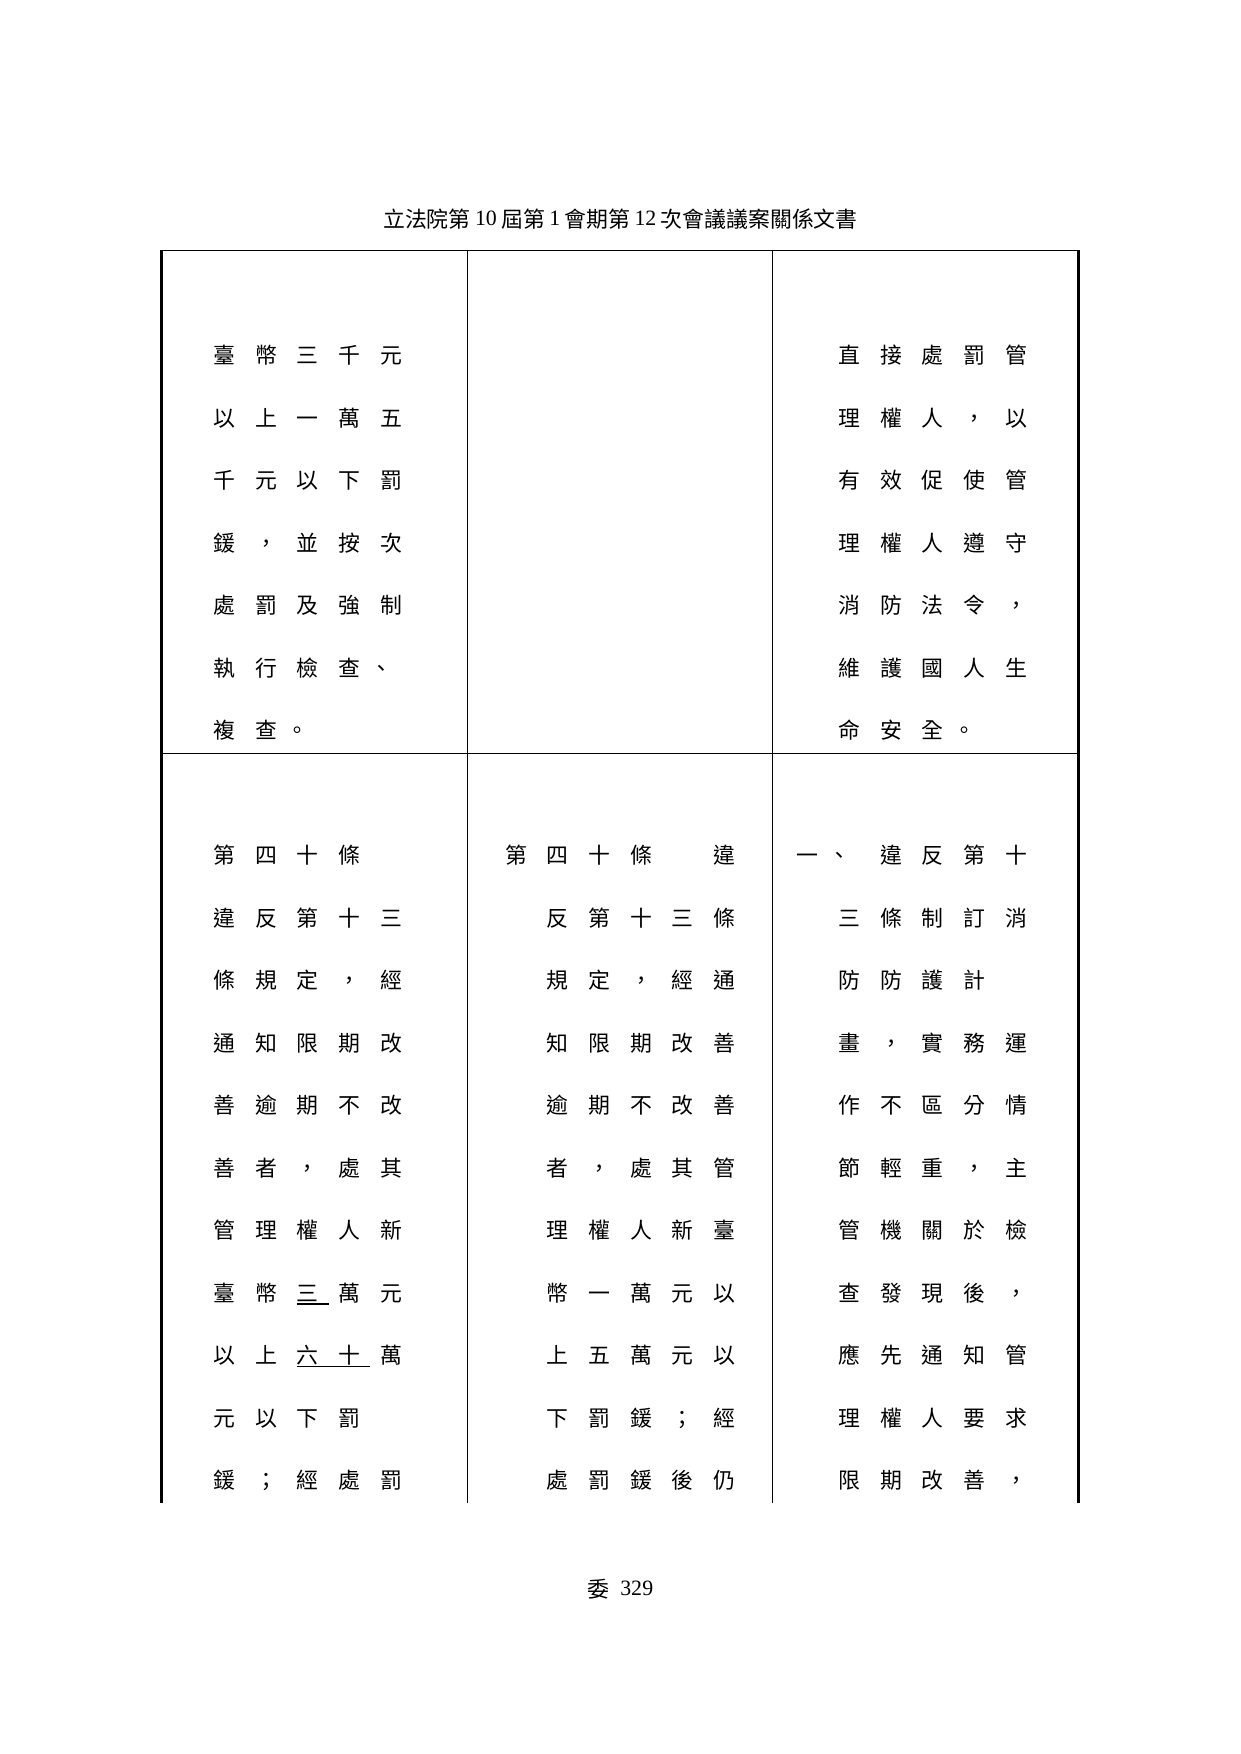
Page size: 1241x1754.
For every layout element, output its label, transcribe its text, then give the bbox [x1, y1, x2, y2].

table_cell [468, 251, 772, 753]
table_cell 一、違反第十三條制訂消防防護計畫，實務運作不區分情節輕重，主管機關於檢查發現後，應先通知管理權人要求限期改善， [773, 754, 1077, 1503]
table_cell 臺幣三千元以上一萬五千元以下罰鍰，並按次處罰及強制執行檢查、複查。 [163, 251, 467, 753]
table_cell 第四十條 違反第十三條規定，經通知限期改善逾期不改善者，處其管理權人新臺幣三萬元以上六十萬元以下罰鍰；經處罰 [163, 754, 467, 1503]
table_cell 直接處罰管理權人，以有效促使管理權人遵守消防法令，維護國人生命安全。 [773, 251, 1077, 753]
table_cell 第四十條 違反第十三條規定，經通知限期改善逾期不改善者，處其管理權人新臺幣一萬元以上五萬元以下罰鍰；經處罰鍰後仍 [468, 754, 772, 1503]
